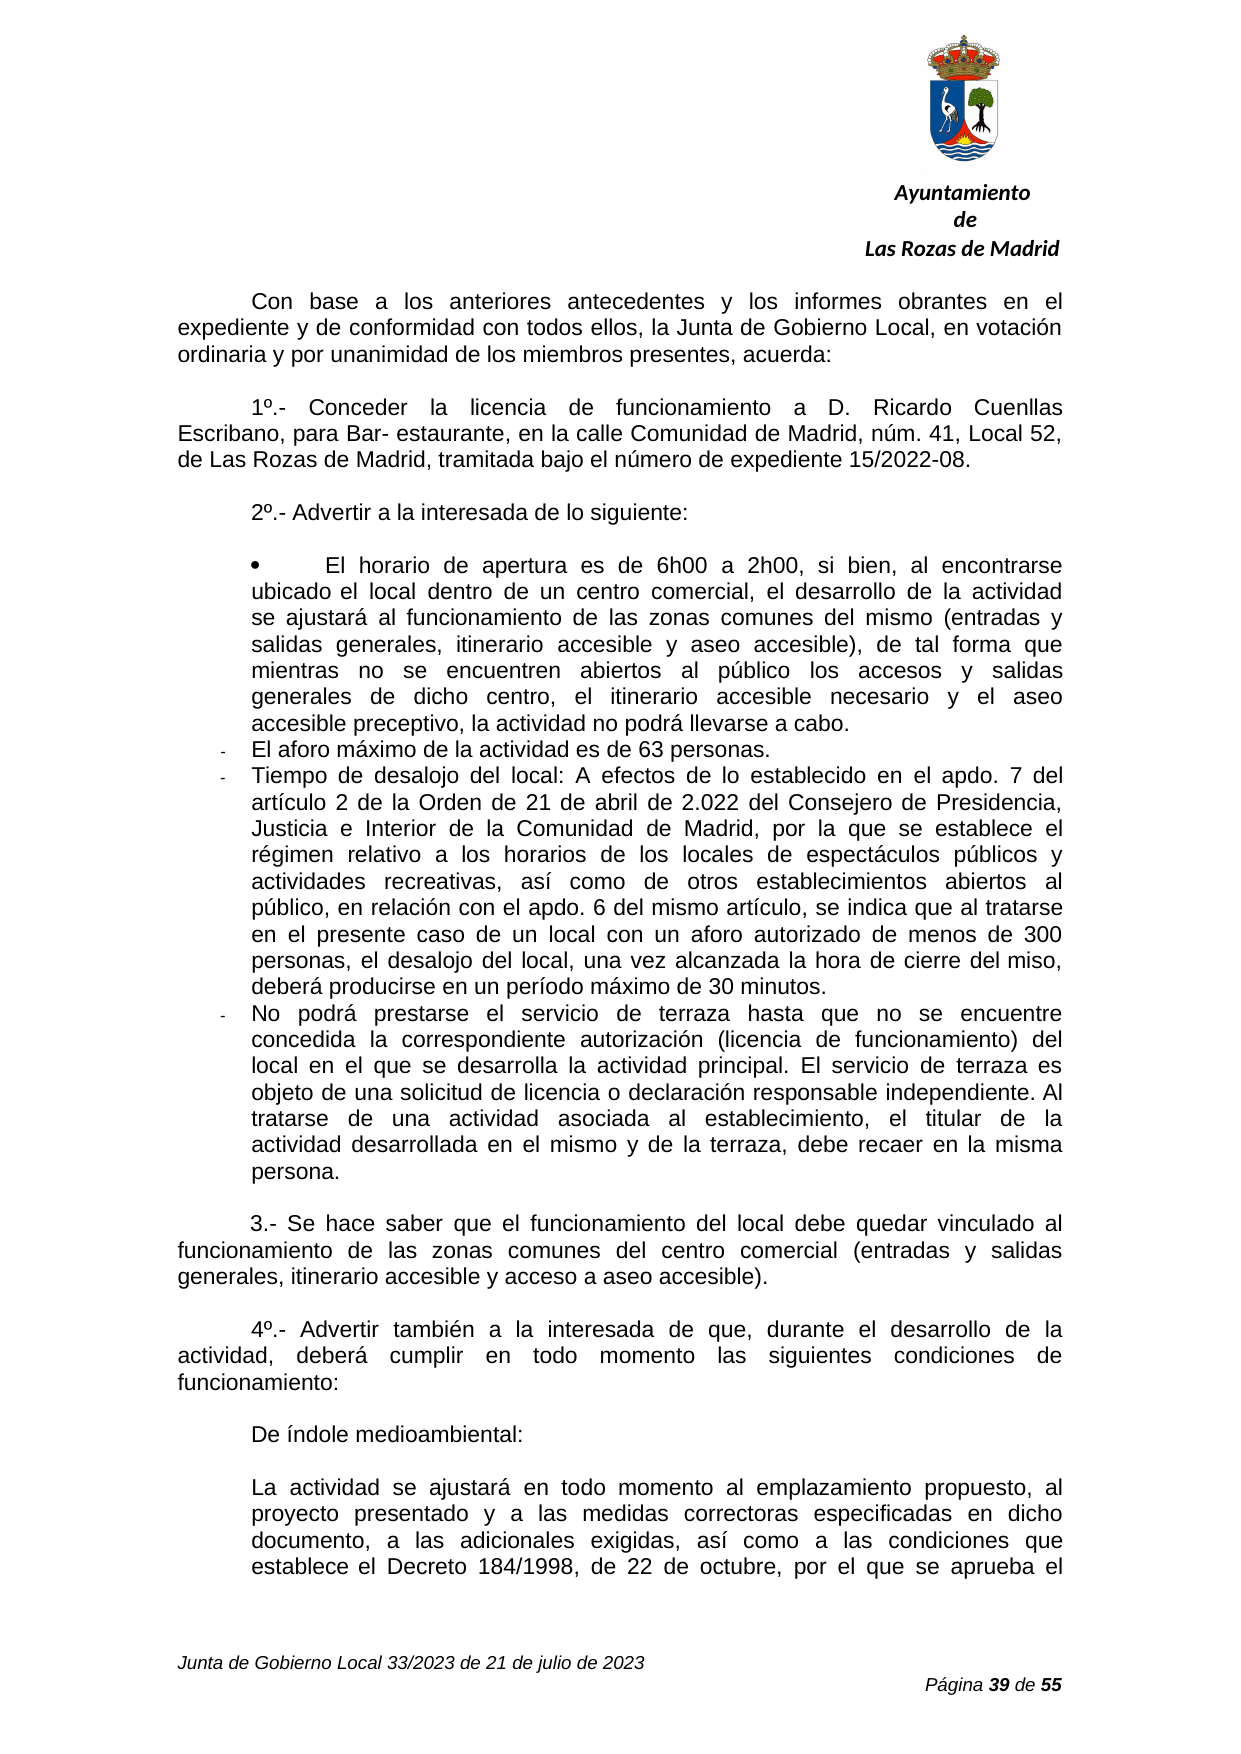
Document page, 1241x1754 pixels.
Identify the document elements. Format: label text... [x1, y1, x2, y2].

text 2º.- Advertir a la interesada de lo siguiente: [177, 499, 1063, 525]
text 4º.- Advertir también a la interesada de que, durante el desarrollo de la actividad, deberá cumplir en todo momento las siguientes condiciones de funcionamiento: [177, 1316, 1063, 1395]
text 1º.- Conceder la licencia de funcionamiento a D. Ricardo Cuenllas Escribano, para Bar- estaurante, en la calle Comunidad de Madrid, núm. 41, Local 52, de Las Rozas de Madrid, tramitada bajo el número de expediente 15/2022-08. [177, 393, 1063, 472]
text La actividad se ajustará en todo momento al emplazamiento propuesto, al proyecto presentado y a las medidas correctoras especificadas en dicho documento, a las adicionales exigidas, así como a las condiciones que establece el Decreto 184/1998, de 22 de octubre, por el que se aprueba el [251, 1474, 1063, 1579]
subtitle De índole medioambiental: [177, 1421, 1063, 1448]
text Con base a los anteriores antecedentes y los informes obrantes en el expediente y de conformidad con todos ellos, la Junta de Gobierno Local, en votación ordinaria y por unanimidad de los miembros presentes, acuerda: [177, 288, 1063, 367]
list No podrá prestarse el servicio de terraza hasta que no se encuentre concedida la correspondiente autorización (licencia de funcionamiento) del local en el que se desarrolla la actividad principal. El servicio de terraza es objeto de una solicitud de licencia o declaración responsable independiente. Al tratarse de una actividad asociada al establecimiento, el titular de la actividad desarrollada en el mismo y de la terraza, debe recaer en la misma persona. [220, 999, 1063, 1184]
list Tiempo de desalojo del local: A efectos de lo establecido en el apdo. 7 del artículo 2 de la Orden de 21 de abril de 2.022 del Consejero de Presidencia, Justicia e Interior de la Comunidad de Madrid, por la que se establece el régimen relativo a los horarios de los locales de espectáculos públicos y actividades recreativas, así como de otros establecimientos abiertos al público, en relación con el apdo. 6 del mismo artículo, se indica que al tratarse en el presente caso de un local con un aforo autorizado de menos de 300 personas, el desalojo del local, una vez alcanzada la hora de cierre del miso, deberá producirse en un período máximo de 30 minutos. [220, 762, 1063, 999]
list El aforo máximo de la actividad es de 63 personas. [220, 736, 1063, 762]
subtitle 3.- Se hace saber que el funcionamiento del local debe quedar vinculado al funcionamiento de las zonas comunes del centro comercial (entradas y salidas generales, itinerario accesible y acceso a aseo accesible). [177, 1210, 1063, 1289]
list El horario de apertura es de 6h00 a 2h00, si bien, al encontrarse ubicado el local dentro de un centro comercial, el desarrollo de la actividad se ajustará al funcionamiento de las zonas comunes del mismo (entradas y salidas generales, itinerario accesible y aseo accesible), de tal forma que mientras no se encuentren abiertos al público los accesos y salidas generales de dicho centro, el itinerario accesible necesario y el aseo accesible preceptivo, la actividad no podrá llevarse a cabo. [251, 552, 1063, 736]
